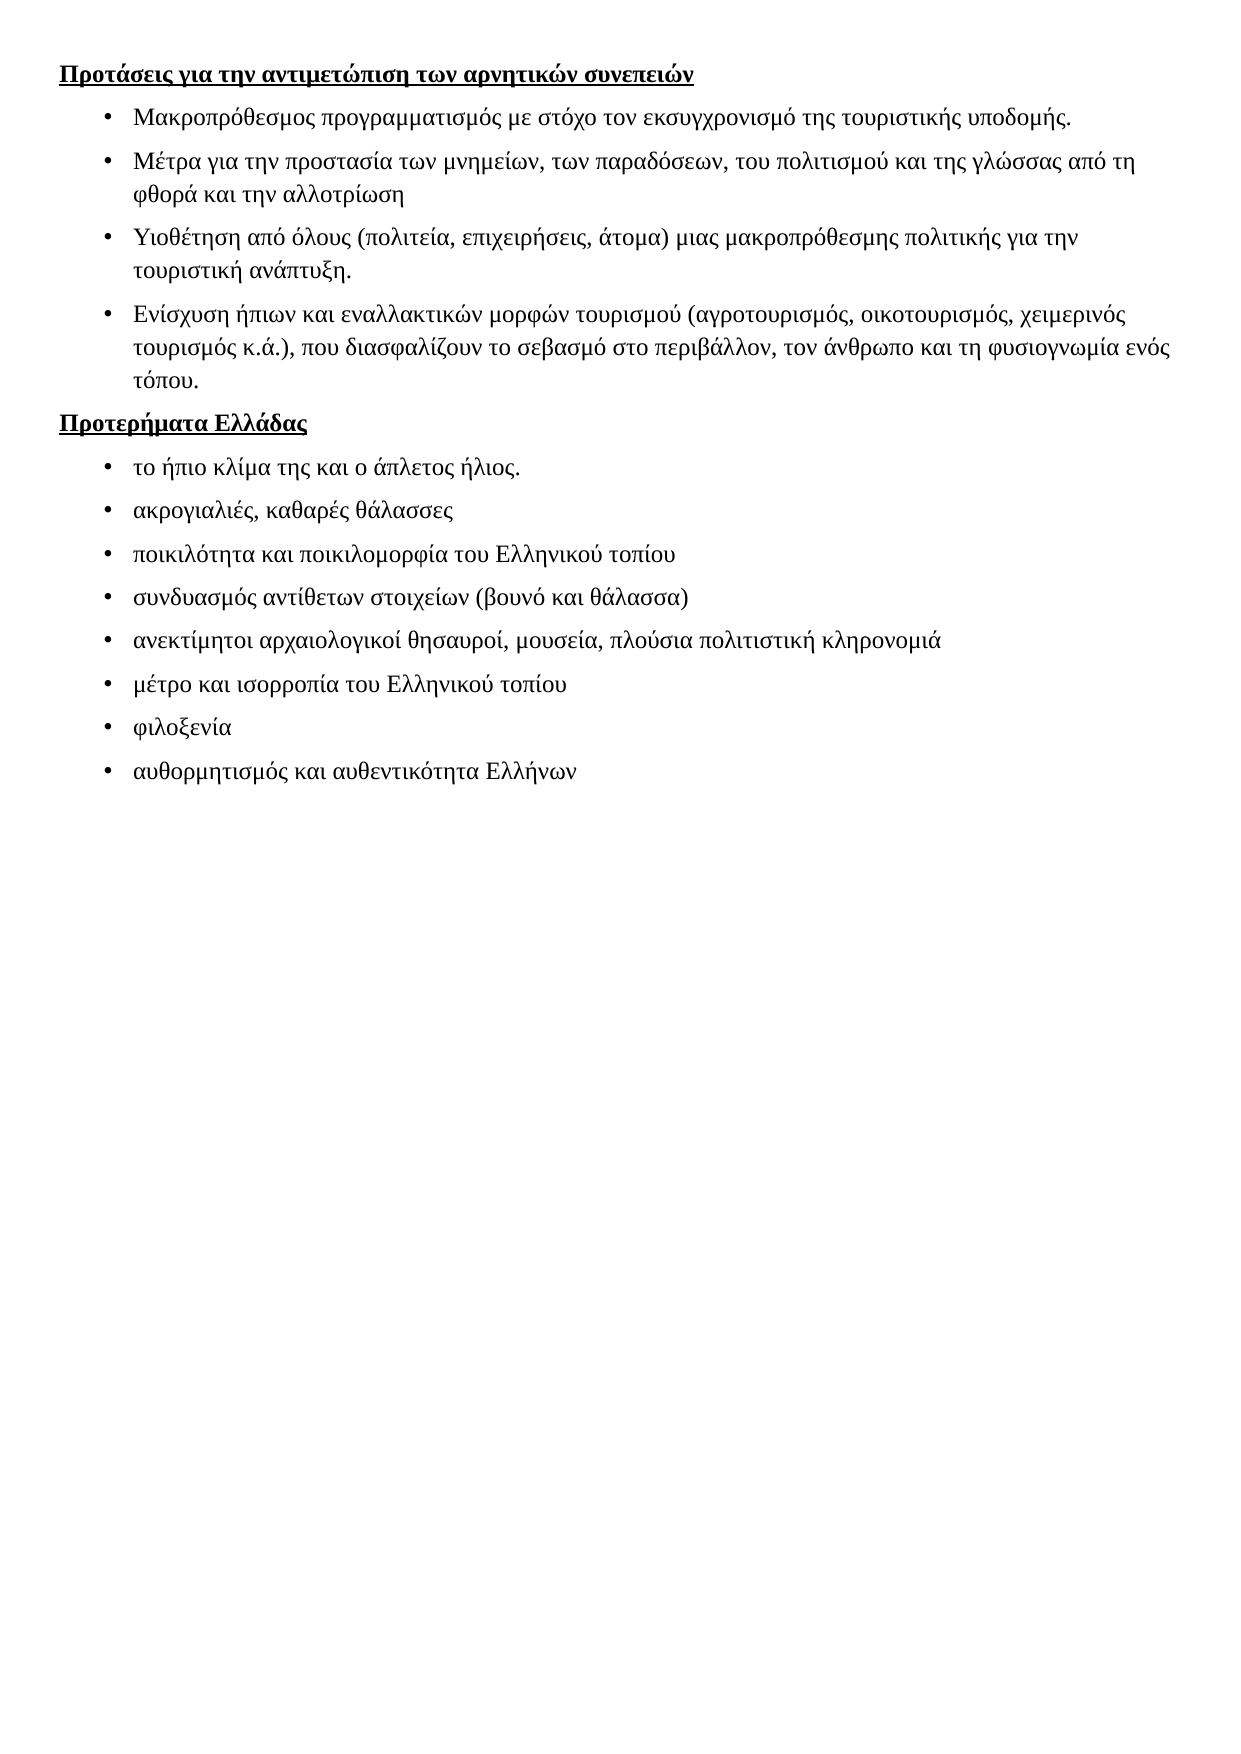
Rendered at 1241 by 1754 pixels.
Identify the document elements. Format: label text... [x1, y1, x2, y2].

list συνδυασμός αντίθετων στοιχείων (βουνό και θάλασσα) [103, 582, 1181, 611]
list Υιοθέτηση από όλους (πολιτεία, επιχειρήσεις, άτομα) μιας μακροπρόθεσμης πολιτικής για την τουριστική ανάπτυξη. [103, 222, 1181, 284]
list Μέτρα για την προστασία των μνημείων, των παραδόσεων, του πολιτισμού και της γλώσσας από τη φθορά και την αλλοτρίωση [103, 146, 1181, 208]
list φιλοξενία [103, 712, 1181, 741]
text Προτερήματα Ελλάδας [59, 408, 1181, 437]
list μέτρο και ισορροπία του Ελληνικού τοπίου [103, 669, 1181, 698]
list αυθορμητισμός και αυθεντικότητα Ελλήνων [103, 756, 1181, 784]
list ακρογιαλιές, καθαρές θάλασσες [103, 495, 1181, 524]
list ποικιλότητα και ποικιλομορφία του Ελληνικού τοπίου [103, 539, 1181, 567]
list Ενίσχυση ήπιων και εναλλακτικών μορφών τουρισμού (αγροτουρισμός, οικοτουρισμός, χειμερινός τουρισμός κ.ά.), που διασφαλίζουν το σεβασμό στο περιβάλλον, τον άνθρωπο και τη φυσιογνωμία ενός τόπου. [103, 299, 1181, 394]
list Μακροπρόθεσμος προγραμματισμός με στόχο τον εκσυγχρονισμό της τουριστικής υποδομής. [103, 102, 1181, 131]
text Προτάσεις για την αντιμετώπιση των αρνητικών συνεπειών [59, 59, 1181, 88]
list το ήπιο κλίμα της και ο άπλετος ήλιος. [103, 452, 1181, 481]
list ανεκτίμητοι αρχαιολογικοί θησαυροί, μουσεία, πλούσια πολιτιστική κληρονομιά [103, 626, 1181, 654]
